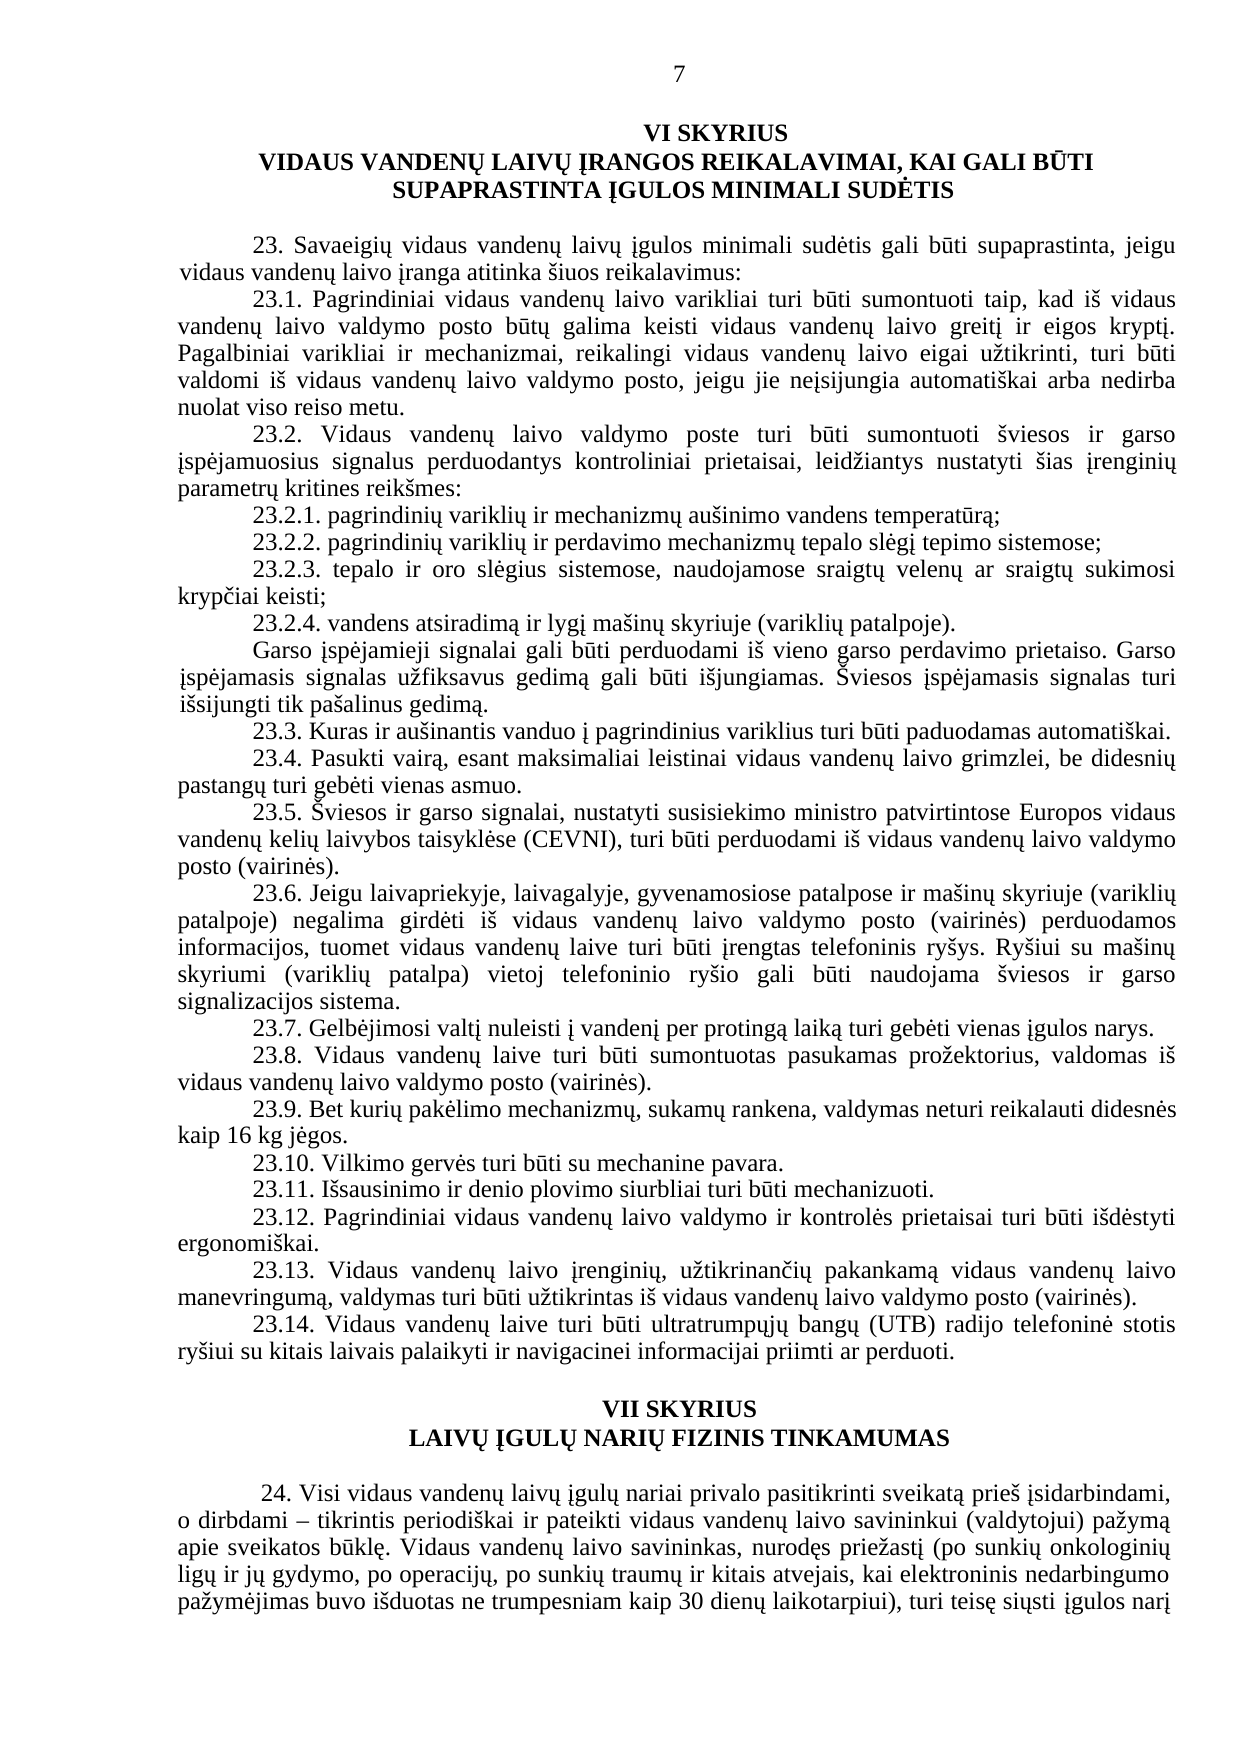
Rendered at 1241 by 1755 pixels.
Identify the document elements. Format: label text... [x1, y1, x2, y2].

text 23.10. Vilkimo gervės turi būti su mechanine pavara. [252, 1149, 1181, 1176]
text 23.8. Vidaus vandenų laive turi būti sumontuotas pasukamas prožektorius, valdomas iš vidaus vandenų laivo valdymo posto (vairinės). [177, 1041, 1177, 1095]
text 23.2.1. pagrindinių variklių ir mechanizmų aušinimo vandens temperatūrą; [252, 502, 1181, 529]
text 23.14. Vidaus vandenų laive turi būti ultratrumpųjų bangų (UTB) radijo telefoninė stotis ryšiui su kitais laivais palaikyti ir navigacinei informacijai priimti ar perduoti. [177, 1311, 1177, 1365]
text 24. Visi vidaus vandenų laivų įgulų nariai privalo pasitikrinti sveikatą prieš įsidarbindami, o dirbdami – tikrintis periodiškai ir pateikti vidaus vandenų laivo savininkui (valdytojui) pažymą apie sveikatos būklę. Vidaus vandenų laivo savininkas, nurodęs priežastį (po sunkių onkologinių ligų ir jų gydymo, po operacijų, po sunkių traumų ir kitais atvejais, kai elektroninis nedarbingumo pažymėjimas buvo išduotas ne trumpesniam kaip 30 dienų laikotarpiui), turi teisę siųsti įgulos narį [177, 1480, 1171, 1615]
text 23.6. Jeigu laivapriekyje, laivagalyje, gyvenamosiose patalpose ir mašinų skyriuje (variklių patalpoje) negalima girdėti iš vidaus vandenų laivo valdymo posto (vairinės) perduodamos informacijos, tuomet vidaus vandenų laive turi būti įrengtas telefoninis ryšys. Ryšiui su mašinų skyriumi (variklių patalpa) vietoj telefoninio ryšio gali būti naudojama šviesos ir garso signalizacijos sistema. [177, 879, 1177, 1014]
text Garso įspėjamieji signalai gali būti perduodami iš vieno garso perdavimo prietaiso. Garso įspėjamasis signalas užfiksavus gedimą gali būti išjungiamas. Šviesos įspėjamasis signalas turi išsijungti tik pašalinus gedimą. [179, 637, 1177, 718]
text 23.3. Kuras ir aušinantis vanduo į pagrindinius variklius turi būti paduodamas automatiškai. [177, 718, 1177, 745]
text LAIVŲ ĮGULŲ NARIŲ FIZINIS TINKAMUMAS [177, 1423, 1181, 1451]
text 23.2.2. pagrindinių variklių ir perdavimo mechanizmų tepalo slėgį tepimo sistemose; [252, 529, 1181, 556]
text VI SKYRIUS [177, 118, 1171, 147]
text 23.2.4. vandens atsiradimą ir lygį mašinų skyriuje (variklių patalpoje). [252, 610, 1181, 637]
text 23.11. Išsausinimo ir denio plovimo siurbliai turi būti mechanizuoti. [252, 1176, 1181, 1203]
text VII SKYRIUS [177, 1394, 1181, 1423]
text 23.7. Gelbėjimosi valtį nuleisti į vandenį per protingą laiką turi gebėti vienas įgulos narys. [252, 1014, 1181, 1041]
text 23.4. Pasukti vairą, esant maksimaliai leistinai vidaus vandenų laivo grimzlei, be didesnių pastangų turi gebėti vienas asmuo. [177, 745, 1177, 799]
text 23.13. Vidaus vandenų laivo įrenginių, užtikrinančių pakankamą vidaus vandenų laivo manevringumą, valdymas turi būti užtikrintas iš vidaus vandenų laivo valdymo posto (vairinės). [177, 1257, 1177, 1311]
text VIDAUS VANDENŲ LAIVŲ ĮRANGOS REIKALAVIMAI, KAI GALI BŪTI SUPAPRASTINTA ĮGULOS MINIMALI SUDĖTIS [215, 147, 1137, 204]
text 23. Savaeigių vidaus vandenų laivų įgulos minimali sudėtis gali būti supaprastinta, jeigu vidaus vandenų laivo įranga atitinka šiuos reikalavimus: [179, 232, 1177, 286]
text 23.5. Šviesos ir garso signalai, nustatyti susisiekimo ministro patvirtintose Europos vidaus vandenų kelių laivybos taisyklėse (CEVNI), turi būti perduodami iš vidaus vandenų laivo valdymo posto (vairinės). [177, 799, 1177, 879]
text 23.2.3. tepalo ir oro slėgius sistemose, naudojamose sraigtų velenų ar sraigtų sukimosi krypčiai keisti; [177, 556, 1177, 610]
text 23.12. Pagrindiniai vidaus vandenų laivo valdymo ir kontrolės prietaisai turi būti išdėstyti ergonomiškai. [177, 1203, 1177, 1257]
text 23.2. Vidaus vandenų laivo valdymo poste turi būti sumontuoti šviesos ir garso įspėjamuosius signalus perduodantys kontroliniai prietaisai, leidžiantys nustatyti šias įrenginių parametrų kritines reikšmes: [177, 421, 1177, 502]
text 23.9. Bet kurių pakėlimo mechanizmų, sukamų rankena, valdymas neturi reikalauti didesnės kaip 16 kg jėgos. [177, 1095, 1177, 1149]
text 23.1. Pagrindiniai vidaus vandenų laivo varikliai turi būti sumontuoti taip, kad iš vidaus vandenų laivo valdymo posto būtų galima keisti vidaus vandenų laivo greitį ir eigos kryptį. Pagalbiniai varikliai ir mechanizmai, reikalingi vidaus vandenų laivo eigai užtikrinti, turi būti valdomi iš vidaus vandenų laivo valdymo posto, jeigu jie neįsijungia automatiškai arba nedirba nuolat viso reiso metu. [177, 286, 1177, 421]
